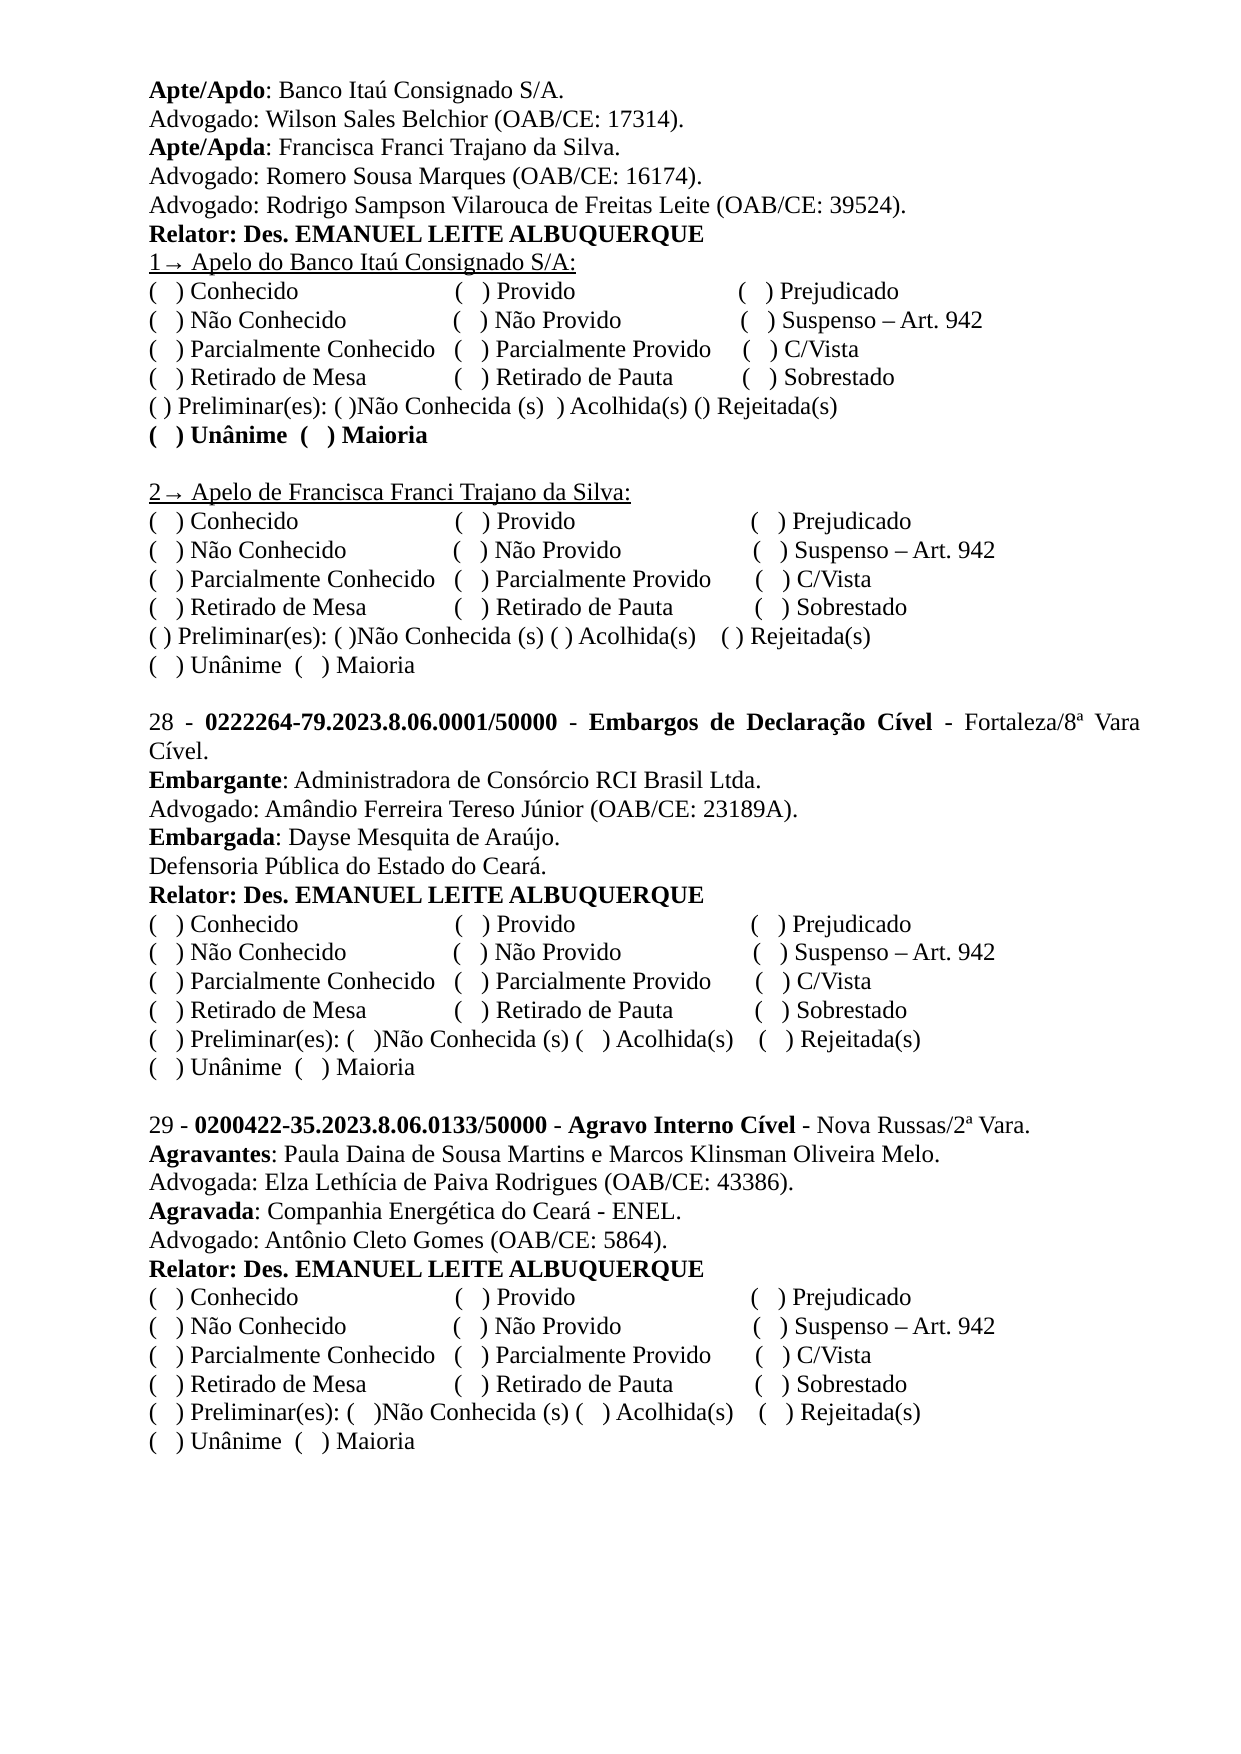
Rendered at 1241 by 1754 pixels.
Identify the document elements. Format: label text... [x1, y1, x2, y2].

text 28 - 0222264-79.2023.8.06.0001/50000 - Embargos de Declaração Cível - Fortaleza/8ª Vara Cível. [148, 707, 1141, 765]
text ( ) Unânime ( ) Maioria [148, 420, 1158, 449]
text Relator: Des. EMANUEL LEITE ALBUQUERQUE [148, 219, 1141, 247]
text ( ) Não Conhecido ( ) Não Provido ( ) Suspenso – Art. 942 [148, 305, 1158, 334]
text ( ) Preliminar(es): ( )Não Conhecida (s) ( ) Acolhida(s) ( ) Rejeitada(s) [148, 621, 1158, 650]
text 2→ Apelo de Francisca Franci Trajano da Silva: [148, 477, 1141, 506]
text ( ) Conhecido ( ) Provido ( ) Prejudicado [148, 276, 1141, 305]
text ( ) Preliminar(es): ( )Não Conhecida (s) ( ) Acolhida(s) ( ) Rejeitada(s) [148, 1397, 1158, 1426]
text Advogado: Romero Sousa Marques (OAB/CE: 16174). [148, 161, 1141, 190]
text ( ) Conhecido ( ) Provido ( ) Prejudicado [148, 506, 1141, 535]
text ( ) Preliminar(es): ( )Não Conhecida (s) ) Acolhida(s) () Rejeitada(s) [148, 391, 1158, 420]
text ( ) Unânime ( ) Maioria [148, 1426, 1158, 1455]
text Advogado: Rodrigo Sampson Vilarouca de Freitas Leite (OAB/CE: 39524). [148, 190, 1141, 219]
text Advogada: Elza Lethícia de Paiva Rodrigues (OAB/CE: 43386). [148, 1167, 1141, 1196]
text ( ) Parcialmente Conhecido ( ) Parcialmente Provido ( ) C/Vista [148, 966, 1158, 995]
text Apte/Apdo: Banco Itaú Consignado S/A. [148, 75, 1141, 104]
text ( ) Não Conhecido ( ) Não Provido ( ) Suspenso – Art. 942 [148, 1311, 1158, 1340]
text Relator: Des. EMANUEL LEITE ALBUQUERQUE [148, 880, 1141, 909]
text Agravada: Companhia Energética do Ceará - ENEL. [148, 1196, 1141, 1225]
text Embargada: Dayse Mesquita de Araújo. [148, 822, 1141, 851]
text ( ) Parcialmente Conhecido ( ) Parcialmente Provido ( ) C/Vista [148, 334, 1158, 362]
text ( ) Retirado de Mesa ( ) Retirado de Pauta ( ) Sobrestado [148, 362, 1158, 391]
text Advogado: Amândio Ferreira Tereso Júnior (OAB/CE: 23189A). [148, 794, 1141, 822]
text ( ) Unânime ( ) Maioria [148, 650, 1158, 679]
text ( ) Preliminar(es): ( )Não Conhecida (s) ( ) Acolhida(s) ( ) Rejeitada(s) [148, 1024, 1158, 1052]
text Advogado: Wilson Sales Belchior (OAB/CE: 17314). [148, 104, 1141, 132]
text ( ) Não Conhecido ( ) Não Provido ( ) Suspenso – Art. 942 [148, 937, 1158, 966]
text Advogado: Antônio Cleto Gomes (OAB/CE: 5864). [148, 1225, 1141, 1254]
text ( ) Retirado de Mesa ( ) Retirado de Pauta ( ) Sobrestado [148, 1369, 1158, 1397]
text ( ) Conhecido ( ) Provido ( ) Prejudicado [148, 909, 1141, 937]
text ( ) Conhecido ( ) Provido ( ) Prejudicado [148, 1282, 1141, 1311]
text 29 - 0200422-35.2023.8.06.0133/50000 - Agravo Interno Cível - Nova Russas/2ª Vara. [148, 1110, 1141, 1139]
text ( ) Parcialmente Conhecido ( ) Parcialmente Provido ( ) C/Vista [148, 1340, 1158, 1369]
text ( ) Retirado de Mesa ( ) Retirado de Pauta ( ) Sobrestado [148, 592, 1158, 621]
text Agravantes: Paula Daina de Sousa Martins e Marcos Klinsman Oliveira Melo. [148, 1139, 1141, 1167]
text ( ) Retirado de Mesa ( ) Retirado de Pauta ( ) Sobrestado [148, 995, 1158, 1024]
text Defensoria Pública do Estado do Ceará. [148, 851, 1141, 880]
text ( ) Parcialmente Conhecido ( ) Parcialmente Provido ( ) C/Vista [148, 564, 1158, 592]
text ( ) Unânime ( ) Maioria [148, 1052, 1158, 1081]
text Embargante: Administradora de Consórcio RCI Brasil Ltda. [148, 765, 1141, 794]
text ( ) Não Conhecido ( ) Não Provido ( ) Suspenso – Art. 942 [148, 535, 1158, 564]
text 1→ Apelo do Banco Itaú Consignado S/A: [148, 247, 1141, 276]
text Apte/Apda: Francisca Franci Trajano da Silva. [148, 132, 1141, 161]
text Relator: Des. EMANUEL LEITE ALBUQUERQUE [148, 1254, 1141, 1282]
